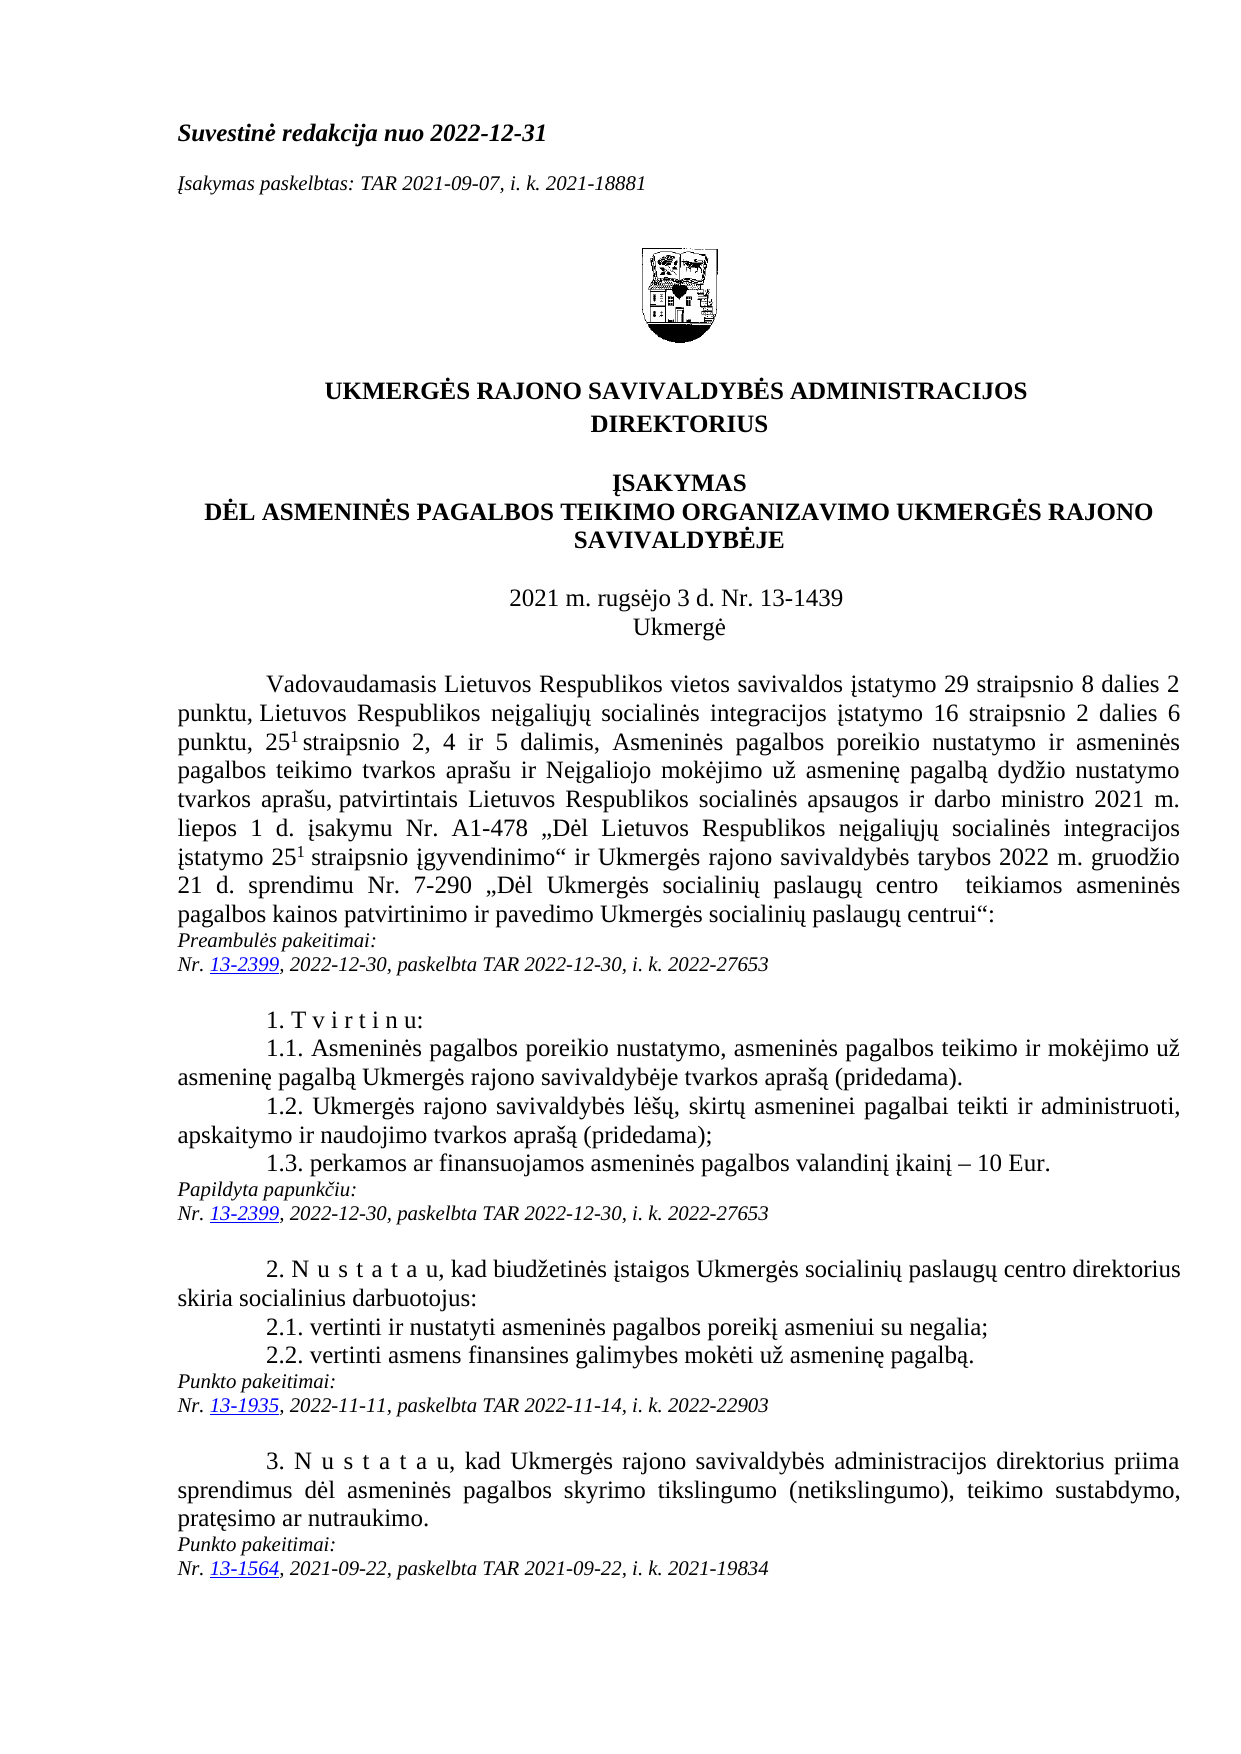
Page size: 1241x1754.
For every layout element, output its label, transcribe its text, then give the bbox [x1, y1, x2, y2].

text 2.2. vertinti asmens finansines galimybes mokėti už asmeninę pagalbą. [177, 1340, 1181, 1369]
text Papildyta papunkčiu: [177, 1177, 1181, 1201]
text 2021 m. rugsėjo 3 d. Nr. 13-1439 [177, 583, 1181, 612]
text 1. T v i r t i n u: [177, 1005, 1181, 1033]
text Ukmergė [177, 612, 1181, 640]
text Punkto pakeitimai: [177, 1532, 1181, 1556]
text 2. Nustatau, kad biudžetinės įstaigos Ukmergės socialinių paslaugų centro direktorius skiria socialinius darbuotojus: [177, 1254, 1181, 1312]
text ĮSAKYMAS [177, 468, 1181, 497]
text Nr. 13-1564, 2021-09-22, paskelbta TAR 2021-09-22, i. k. 2021-19834 [177, 1556, 1181, 1580]
text Punkto pakeitimai: [177, 1369, 1181, 1393]
text DIREKTORIUS [177, 406, 1181, 439]
text Preambulės pakeitimai: [177, 928, 1181, 952]
text DĖL ASMENINĖS PAGALBOS TEIKIMO ORGANIZAVIMO UKMERGĖS RAJONO SAVIVALDYBĖJE [177, 497, 1181, 554]
text Suvestinė redakcija nuo 2022-12-31 [177, 118, 1181, 147]
text 2.1. vertinti ir nustatyti asmeninės pagalbos poreikį asmeniui su negalia; [177, 1312, 1181, 1340]
text 3. N u s t a t a u, kad Ukmergės rajono savivaldybės administracijos direktorius priima sprendimus dėl asmeninės pagalbos skyrimo tikslingumo (netikslingumo), teikimo sustabdymo, pratęsimo ar nutraukimo. [177, 1446, 1181, 1532]
text Įsakymas paskelbtas: TAR 2021-09-07, i. k. 2021-18881 [177, 171, 1181, 195]
text UKMERGĖS RAJONO SAVIVALDYBĖS ADMINISTRACIJOS [177, 372, 1181, 406]
text 1.2. Ukmergės rajono savivaldybės lėšų, skirtų asmeninei pagalbai teikti ir administruoti, apskaitymo ir naudojimo tvarkos aprašą (pridedama); [177, 1091, 1181, 1148]
text Vadovaudamasis Lietuvos Respublikos vietos savivaldos įstatymo 29 straipsnio 8 dalies 2 punktu, Lietuvos Respublikos neįgaliųjų socialinės integracijos įstatymo 16 straipsnio 2 dalies 6 punktu, 251 straipsnio 2, 4 ir 5 dalimis, Asmeninės pagalbos poreikio nustatymo ir asmeninės pagalbos teikimo tvarkos aprašu ir Neįgaliojo mokėjimo už asmeninę pagalbą dydžio nustatymo tvarkos aprašu, patvirtintais Lietuvos Respublikos socialinės apsaugos ir darbo ministro 2021 m. liepos 1 d. įsakymu Nr. A1-478 „Dėl Lietuvos Respublikos neįgaliųjų socialinės integracijos įstatymo 251 straipsnio įgyvendinimo“ ir Ukmergės rajono savivaldybės tarybos 2022 m. gruodžio 21 d. sprendimu Nr. 7-290 „Dėl Ukmergės socialinių paslaugų centro teikiamos asmeninės pagalbos kainos patvirtinimo ir pavedimo Ukmergės socialinių paslaugų centrui“: [177, 669, 1181, 928]
text 1.3. perkamos ar finansuojamos asmeninės pagalbos valandinį įkainį – 10 Eur. [177, 1148, 1181, 1177]
text Nr. 13-2399, 2022-12-30, paskelbta TAR 2022-12-30, i. k. 2022-27653 [177, 952, 1181, 976]
text Nr. 13-2399, 2022-12-30, paskelbta TAR 2022-12-30, i. k. 2022-27653 [177, 1201, 1181, 1225]
text 1.1. Asmeninės pagalbos poreikio nustatymo, asmeninės pagalbos teikimo ir mokėjimo už asmeninę pagalbą Ukmergės rajono savivaldybėje tvarkos aprašą (pridedama). [177, 1033, 1181, 1091]
text Nr. 13-1935, 2022-11-11, paskelbta TAR 2022-11-14, i. k. 2022-22903 [177, 1393, 1181, 1417]
